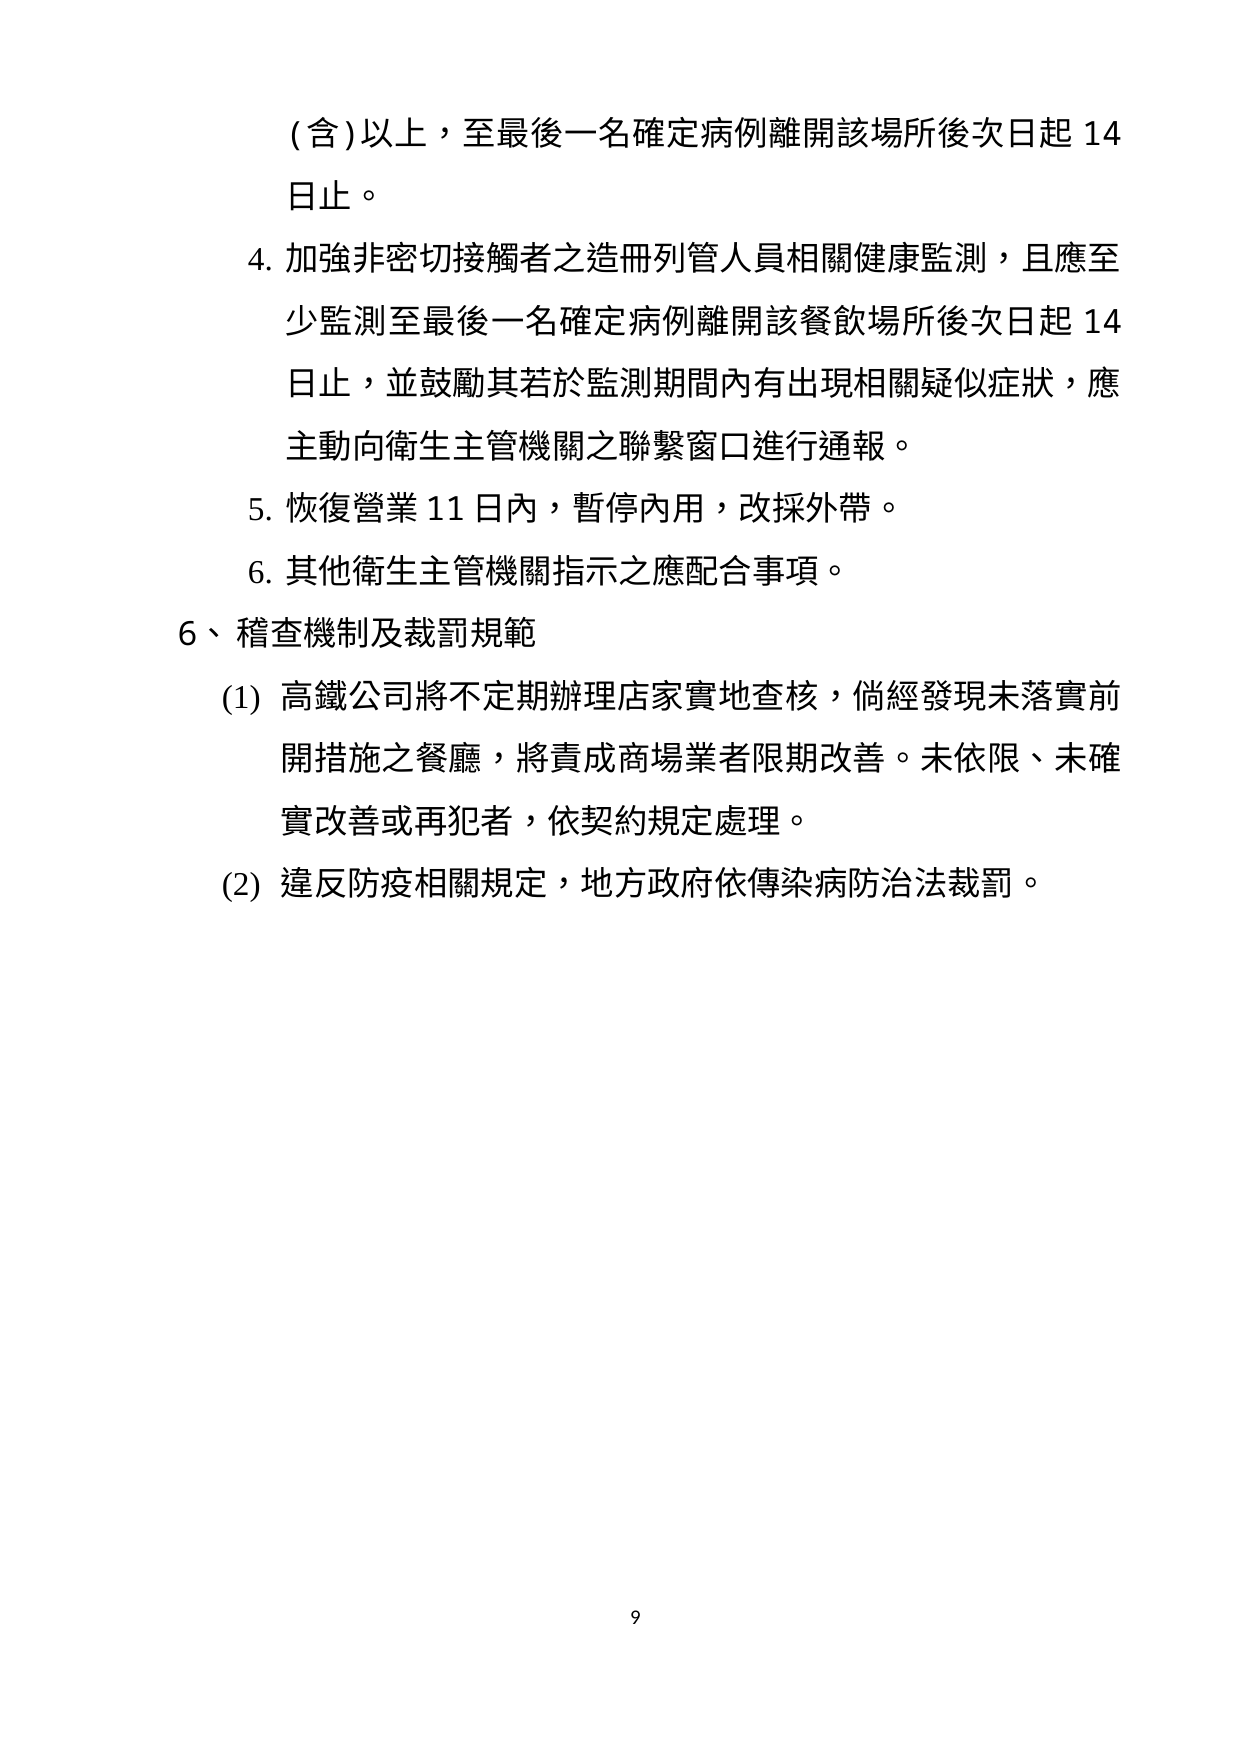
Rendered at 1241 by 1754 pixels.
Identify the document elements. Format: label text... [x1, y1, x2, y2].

list 稽查機制及裁罰規範 [177, 589, 1122, 652]
list 違反防疫相關規定，地方政府依傳染病防治法裁罰。 [222, 839, 1122, 902]
list (含)以上，至最後一名確定病例離開該場所後次日起14日止。 [248, 89, 1122, 214]
list 其他衛生主管機關指示之應配合事項。 [248, 527, 1122, 589]
list 加強非密切接觸者之造冊列管人員相關健康監測，且應至少監測至最後一名確定病例離開該餐飲場所後次日起14日止，並鼓勵其若於監測期間內有出現相關疑似症狀，應主動向衛生主管機關之聯繫窗口進行通報。 [248, 214, 1122, 464]
list 高鐵公司將不定期辦理店家實地查核，倘經發現未落實前開措施之餐廳，將責成商場業者限期改善。未依限、未確實改善或再犯者，依契約規定處理。 [222, 652, 1122, 839]
list 恢復營業11日內，暫停內用，改採外帶。 [248, 464, 1122, 527]
